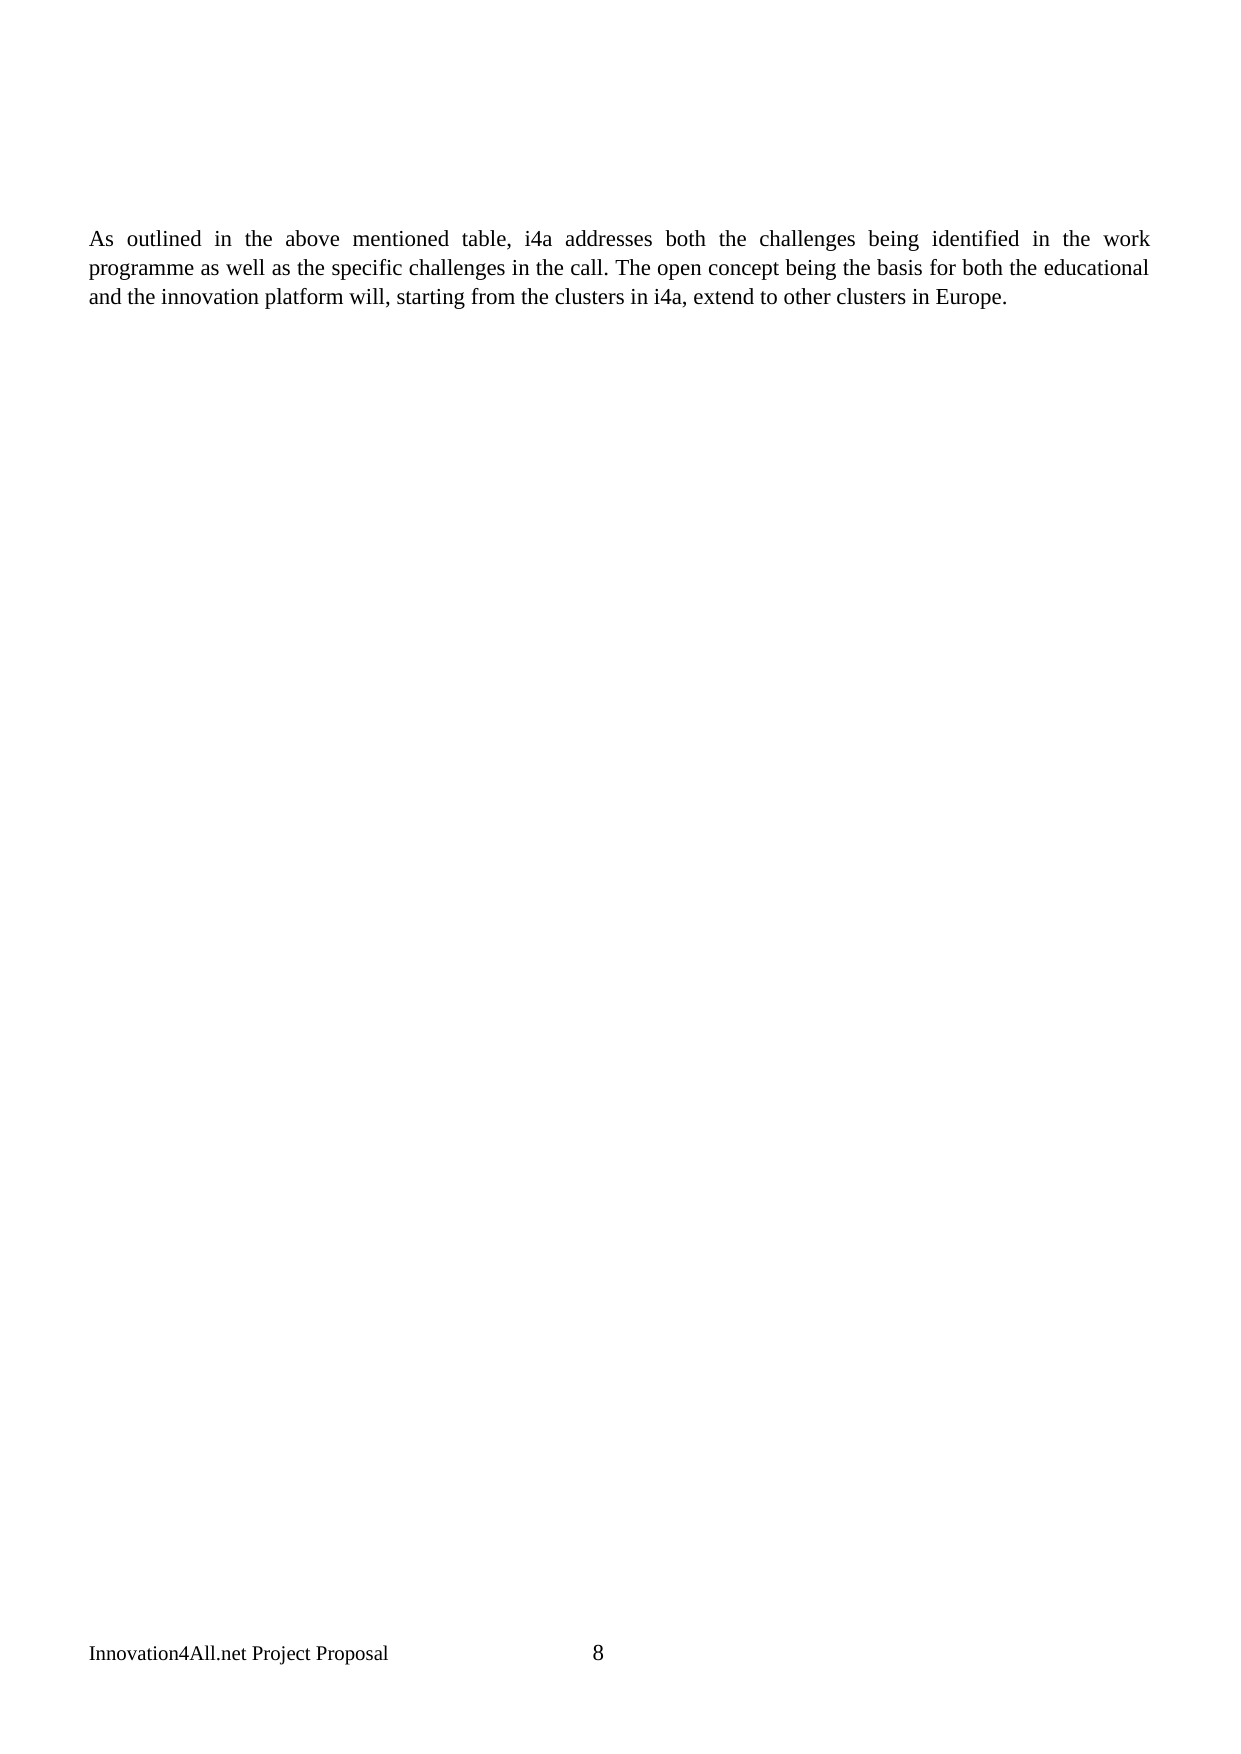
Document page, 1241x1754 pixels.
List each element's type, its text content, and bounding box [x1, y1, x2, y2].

text As outlined in the above mentioned table, i4a addresses both the challenges being identified in the work programme as well as the specific challenges in the call. The open concept being the basis for both the educational and the innovation platform will, starting from the clusters in i4a, extend to other clusters in Europe. [88, 226, 1152, 310]
